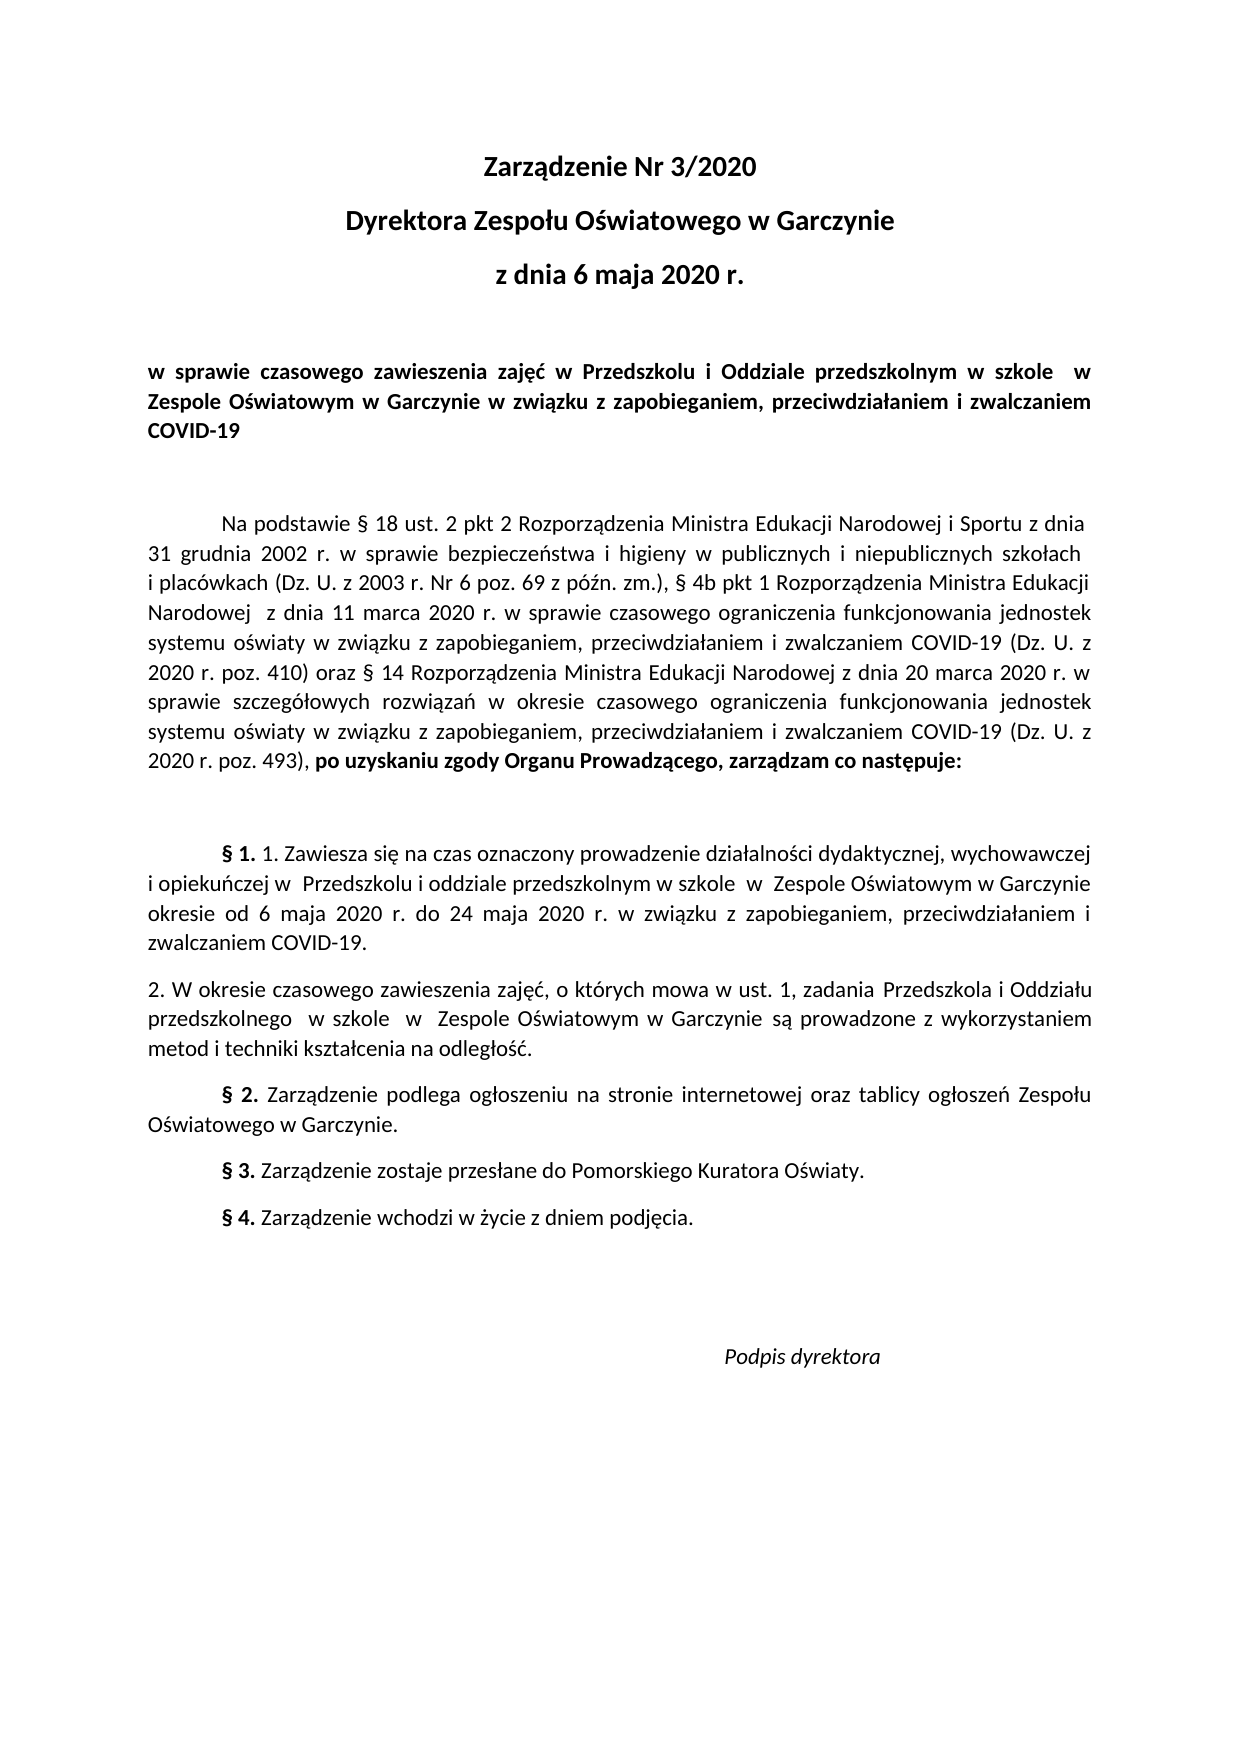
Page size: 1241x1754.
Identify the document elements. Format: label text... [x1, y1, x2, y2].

text Dyrektora Zespołu Oświatowego w Garczynie [148, 202, 1093, 238]
text § 1. 1. Zawiesza się na czas oznaczony prowadzenie działalności dydaktycznej, wychowawczej i opiekuńczej w Przedszkolu i oddziale przedszkolnym w szkole w Zespole Oświatowym w Garczynie okresie od 6 maja 2020 r. do 24 maja 2020 r. w związku z zapobieganiem, przeciwdziałaniem i zwalczaniem COVID-19. [148, 839, 1093, 956]
text § 3. Zarządzenie zostaje przesłane do Pomorskiego Kuratora Oświaty. [148, 1157, 1093, 1184]
text Podpis dyrektora [148, 1342, 1093, 1370]
text z dnia 6 maja 2020 r. [148, 256, 1093, 292]
text § 2. Zarządzenie podlega ogłoszeniu na stronie internetowej oraz tablicy ogłoszeń Zespołu Oświatowego w Garczynie. [148, 1081, 1093, 1138]
text § 4. Zarządzenie wchodzi w życie z dniem podjęcia. [148, 1203, 1093, 1231]
text Na podstawie § 18 ust. 2 pkt 2 Rozporządzenia Ministra Edukacji Narodowej i Sportu z dnia 31 grudnia 2002 r. w sprawie bezpieczeństwa i higieny w publicznych i niepublicznych szkołach i placówkach (Dz. U. z 2003 r. Nr 6 poz. 69 z późn. zm.), § 4b pkt 1 Rozporządzenia Ministra Edukacji Narodowej z dnia 11 marca 2020 r. w sprawie czasowego ograniczenia funkcjonowania jednostek systemu oświaty w związku z zapobieganiem, przeciwdziałaniem i zwalczaniem COVID-19 (Dz. U. z 2020 r. poz. 410) oraz § 14 Rozporządzenia Ministra Edukacji Narodowej z dnia 20 marca 2020 r. w sprawie szczegółowych rozwiązań w okresie czasowego ograniczenia funkcjonowania jednostek systemu oświaty w związku z zapobieganiem, przeciwdziałaniem i zwalczaniem COVID-19 (Dz. U. z 2020 r. poz. 493), po uzyskaniu zgody Organu Prowadzącego, zarządzam co następuje: [148, 509, 1093, 775]
text w sprawie czasowego zawieszenia zajęć w Przedszkolu i Oddziale przedszkolnym w szkole w Zespole Oświatowym w Garczynie w związku z zapobieganiem, przeciwdziałaniem i zwalczaniem COVID-19 [148, 357, 1093, 444]
text 2. W okresie czasowego zawieszenia zajęć, o których mowa w ust. 1, zadania Przedszkola i Oddziału przedszkolnego w szkole w Zespole Oświatowym w Garczynie są prowadzone z wykorzystaniem metod i techniki kształcenia na odległość. [148, 975, 1093, 1062]
text Zarządzenie Nr 3/2020 [148, 148, 1093, 183]
